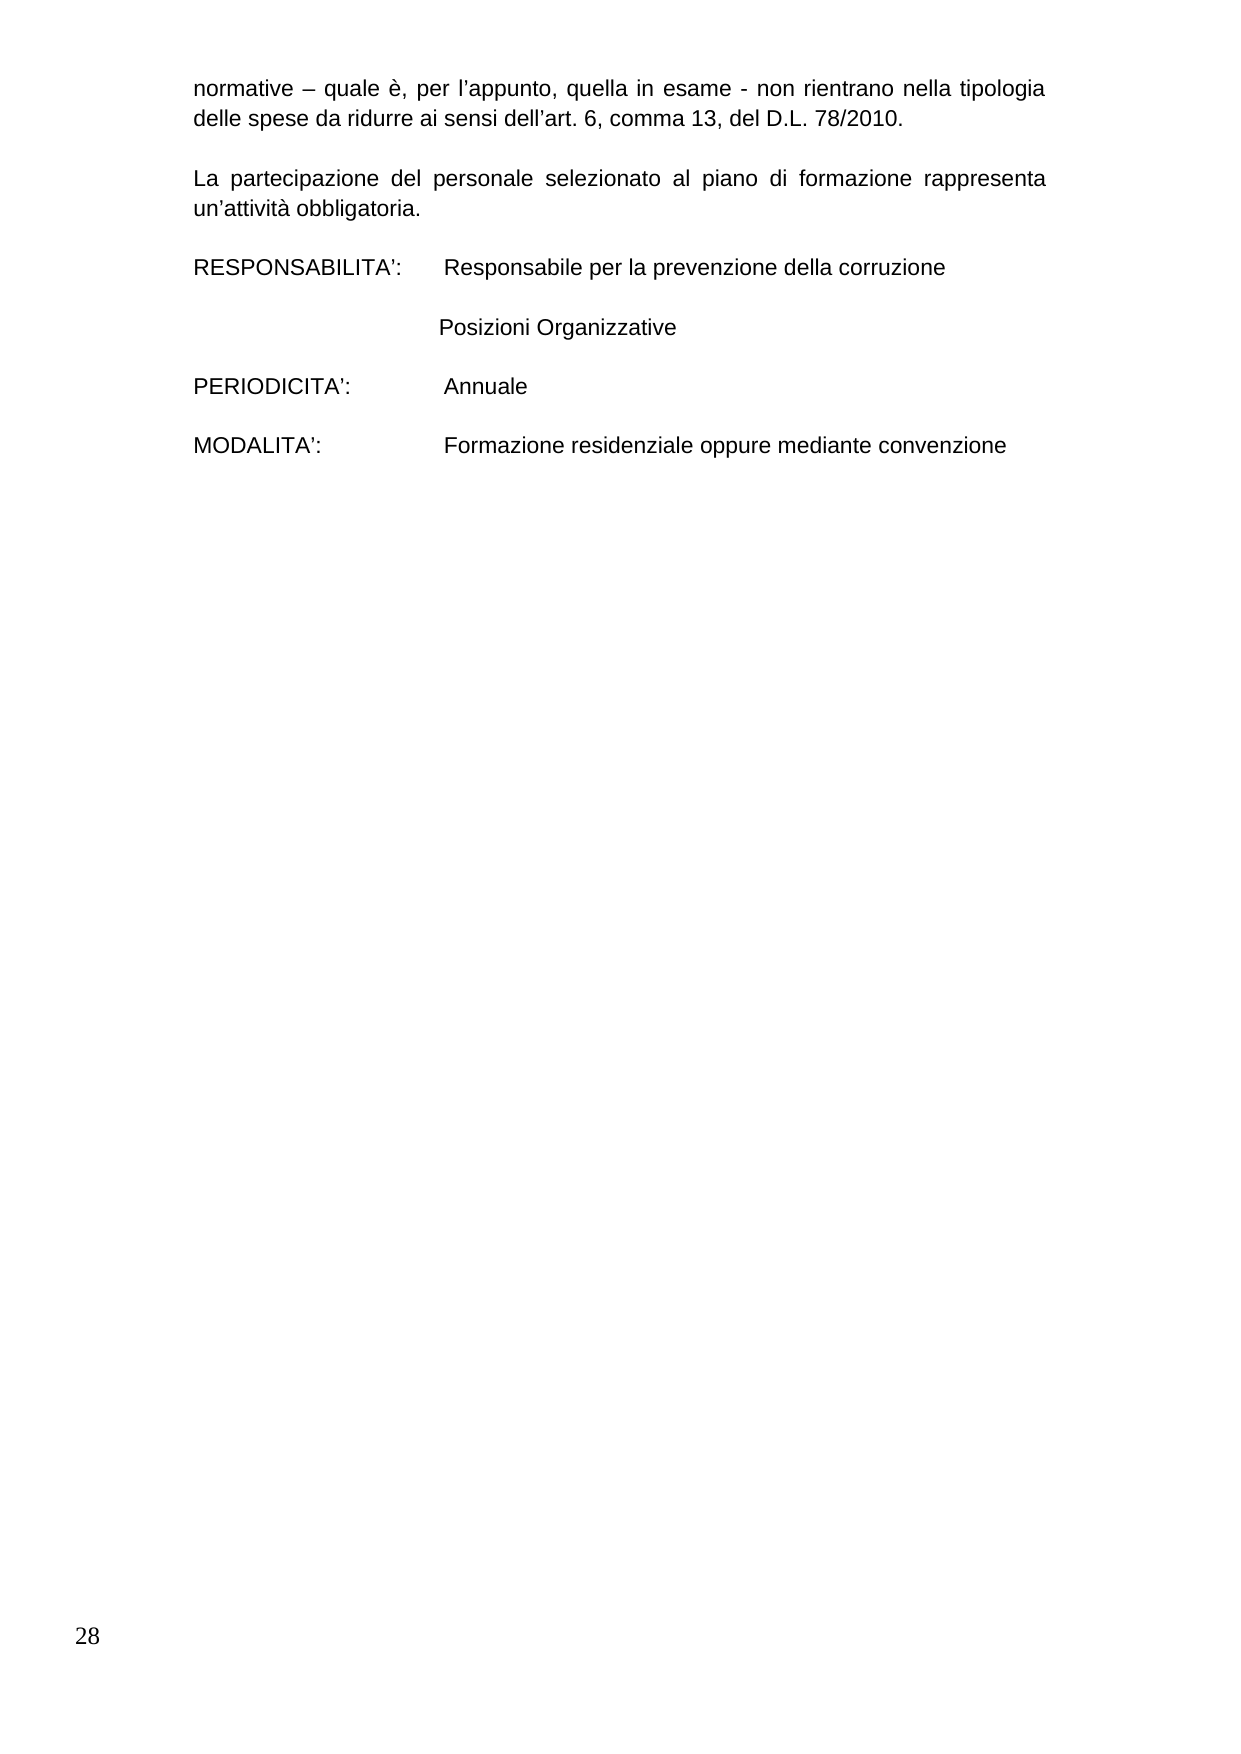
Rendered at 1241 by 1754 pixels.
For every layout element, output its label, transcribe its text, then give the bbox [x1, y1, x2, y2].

text MODALITA’: Formazione residenziale oppure mediante convenzione [193, 432, 1047, 459]
text Posizioni Organizzative [193, 313, 1047, 340]
text La partecipazione del personale selezionato al piano di formazione rappresenta un’attività obbligatoria. [193, 164, 1047, 221]
text normative – quale è, per l’appunto, quella in esame - non rientrano nella tipologia delle spese da ridurre ai sensi dell’art. 6, comma 13, del D.L. 78/2010. [193, 75, 1047, 132]
text PERIODICITA’: Annuale [193, 373, 1047, 399]
text RESPONSABILITA’: Responsabile per la prevenzione della corruzione [193, 254, 1047, 281]
